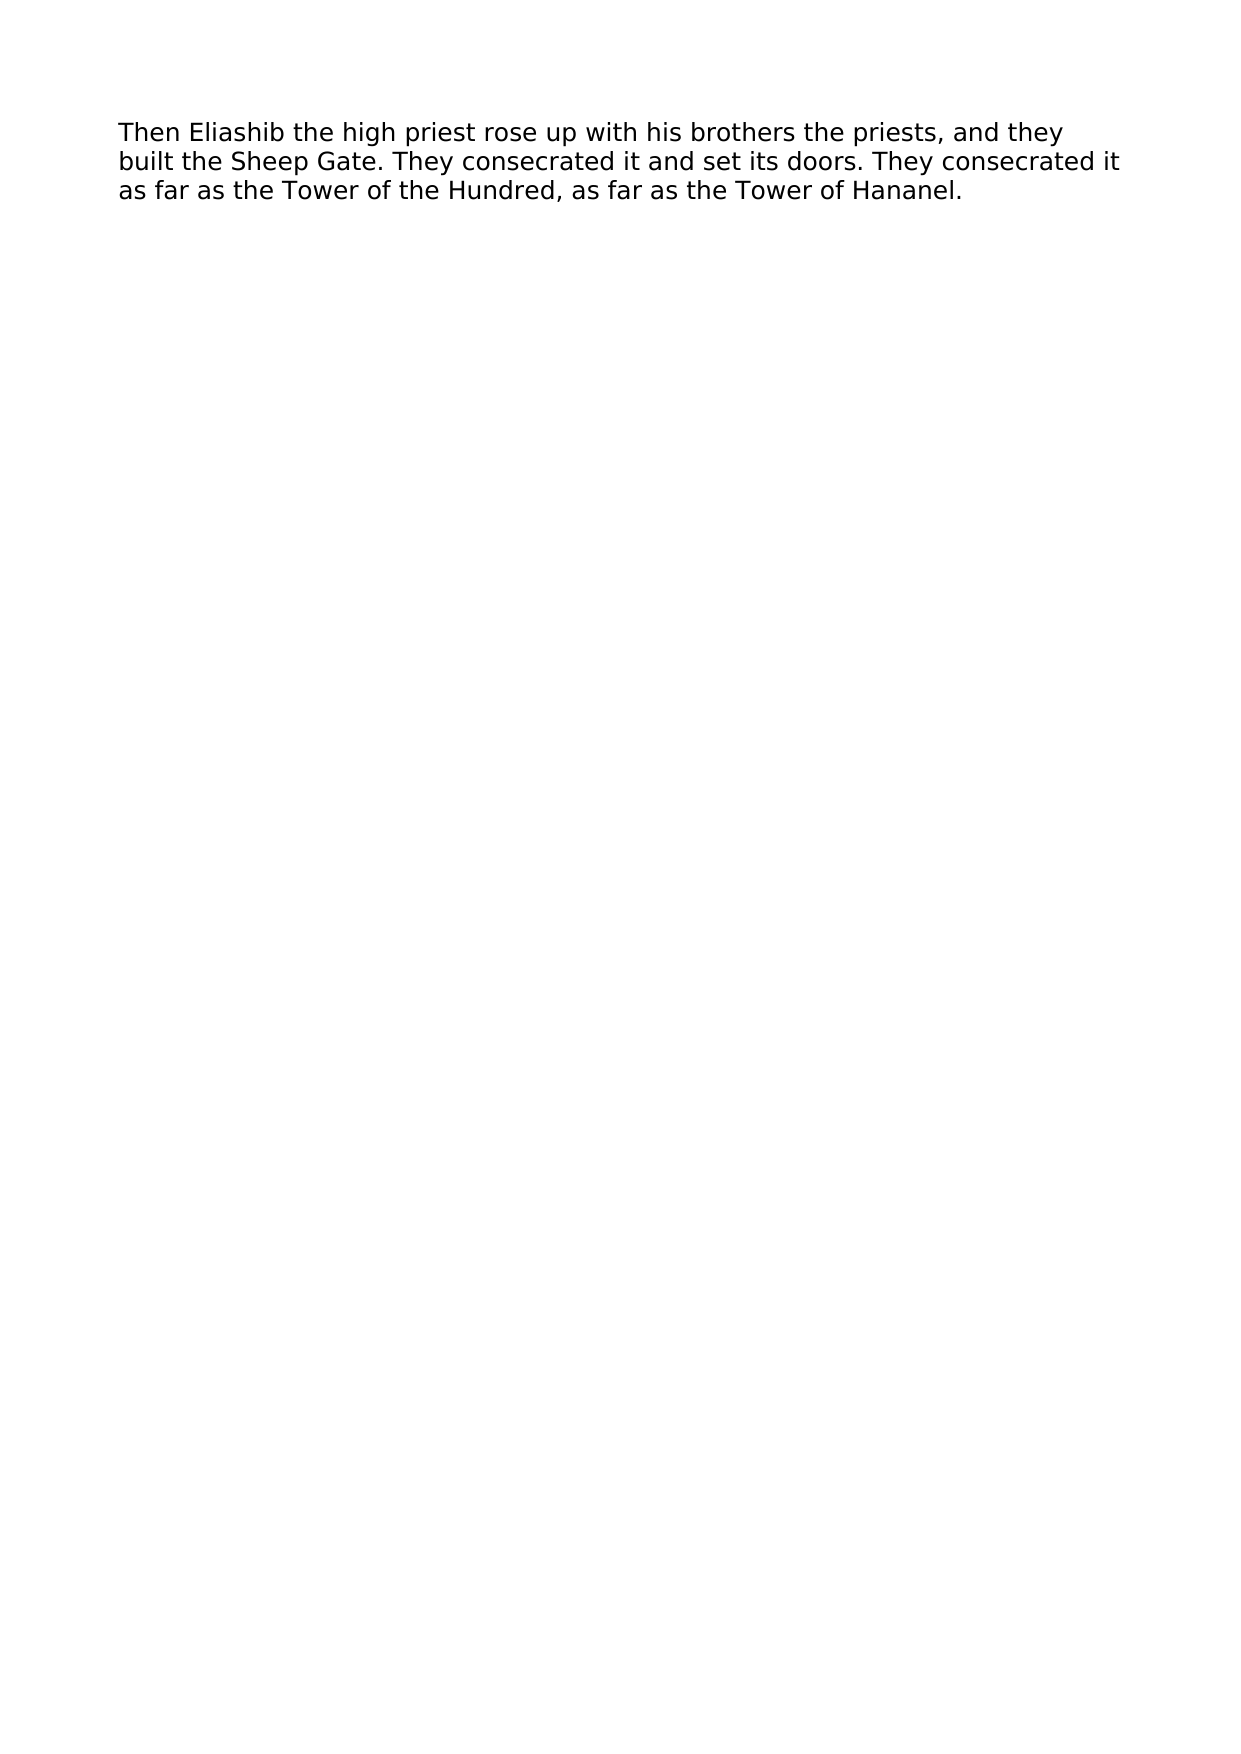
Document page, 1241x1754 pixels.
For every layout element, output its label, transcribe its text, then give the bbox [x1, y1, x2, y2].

text Then Eliashib the high priest rose up with his brothers the priests, and they built the Sheep Gate. They consecrated it and set its doors. They consecrated it as far as the Tower of the Hundred, as far as the Tower of Hananel. [118, 118, 1122, 206]
